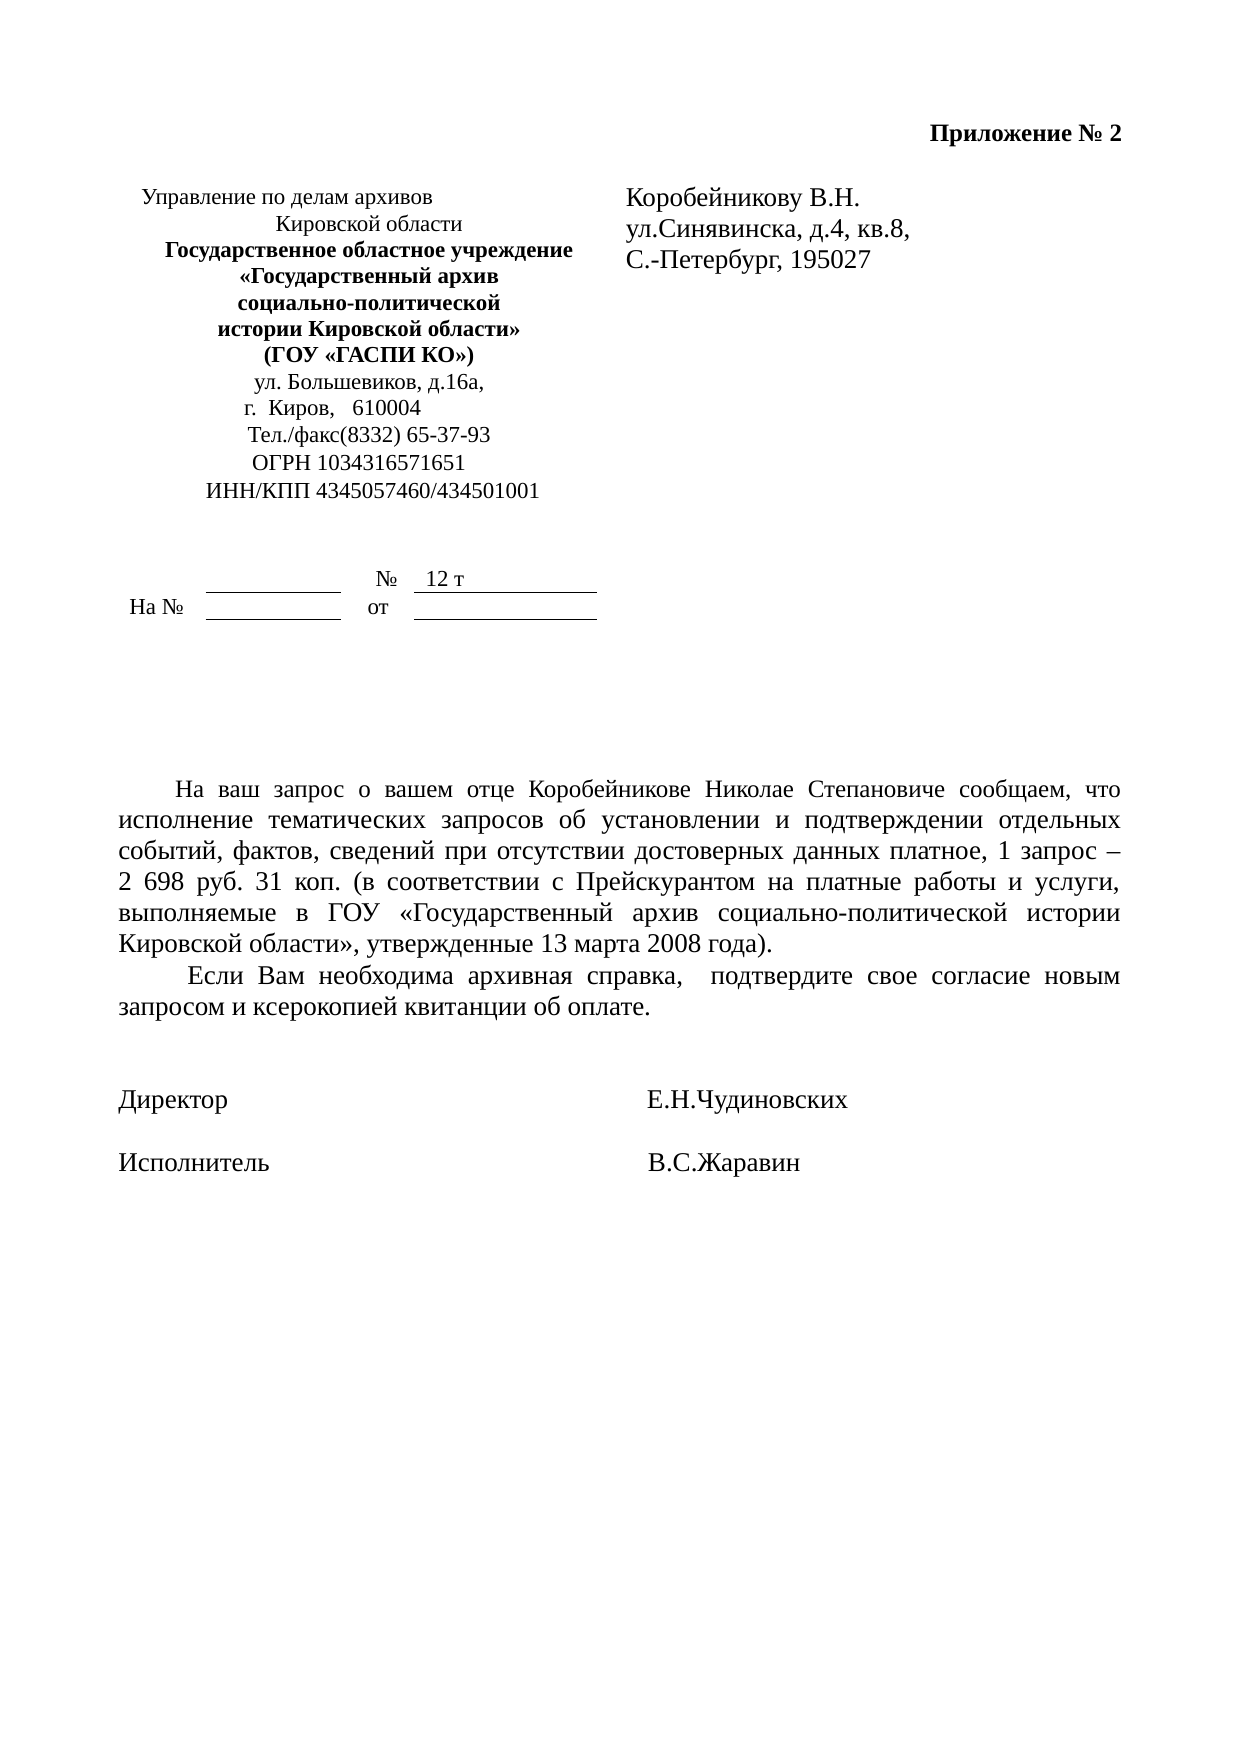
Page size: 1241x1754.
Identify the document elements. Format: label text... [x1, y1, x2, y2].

text Директор Е.Н.Чудиновских [118, 1083, 1122, 1114]
text Исполнитель В.С.Жаравин [118, 1146, 1122, 1177]
table_cell от [341, 592, 414, 619]
table_cell [206, 593, 341, 619]
table_header № [295, 566, 414, 592]
table_cell [414, 593, 597, 619]
table_cell На № [118, 592, 206, 619]
table_header Управление по делам архивов Кировской области Государственное областное учреждение «Государственный архив социально-политической истории Кировской области» (ГОУ «ГАСПИ КО») ул. Большевиков, д.16а, г. Киров, 610004 Тел./факс(8332) 65-37-93 ОГРН 1034316571651 ИНН/КПП 4345057460/434501001 [118, 176, 620, 654]
table_header Коробейникову В.Н. ул.Синявинска, д.4, кв.8, С.-Петербург, 195027 [620, 176, 1122, 654]
text Если Вам необходима архивная справка, подтвердите свое согласие новым запросом и ксерокопией квитанции об оплате. [118, 959, 1122, 1021]
table_header 12 т [414, 566, 597, 592]
table_header [118, 566, 295, 592]
text Приложение № 2 [118, 118, 1122, 147]
text На ваш запрос о вашем отце Коробейникове Николае Степановиче сообщаем, что исполнение тематических запросов об установлении и подтверждении отдельных событий, фактов, сведений при отсутствии достоверных данных платное, 1 запрос – 2 698 руб. 31 коп. (в соответствии с Прейскурантом на платные работы и услуги, выполняемые в ГОУ «Государственный архив социально-политической истории Кировской области», утвержденные 13 марта 2008 года). [118, 774, 1122, 959]
